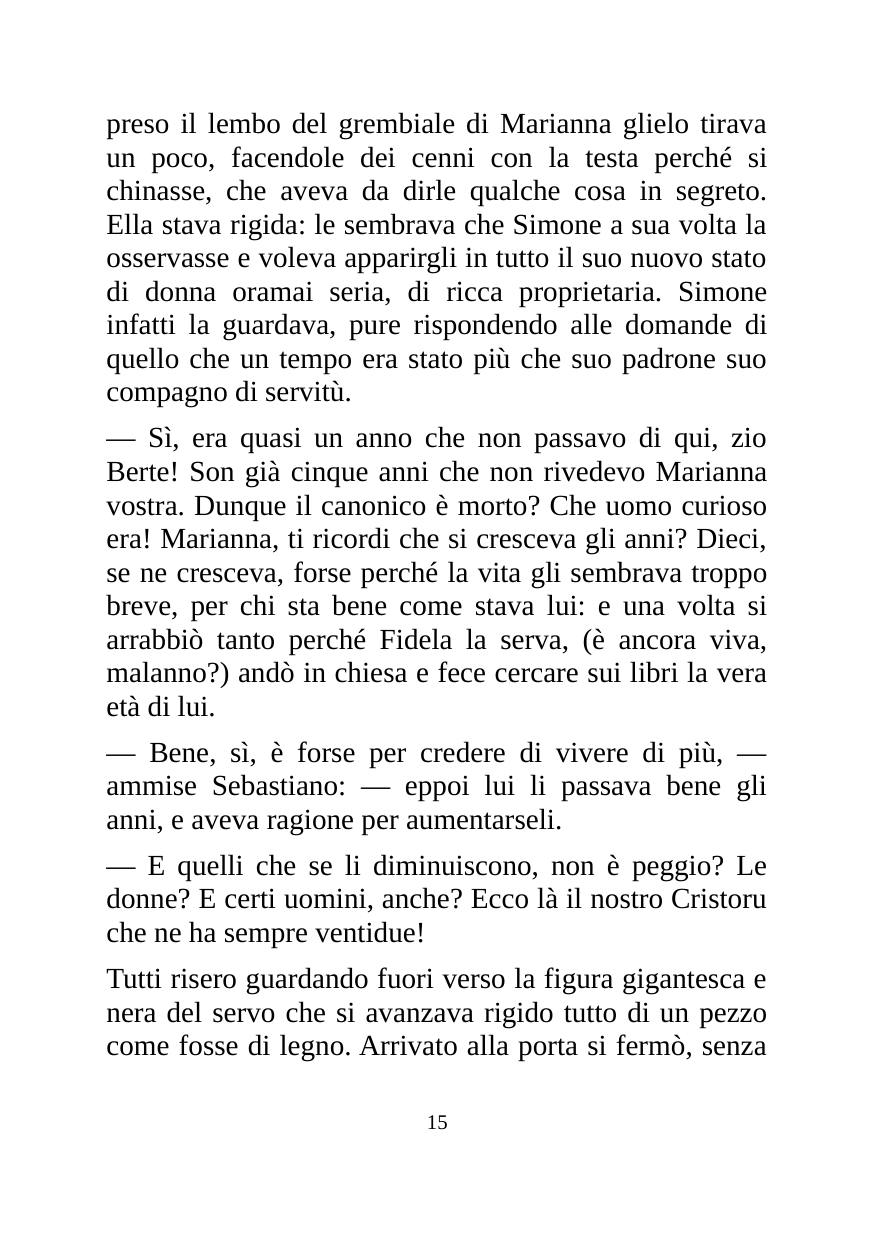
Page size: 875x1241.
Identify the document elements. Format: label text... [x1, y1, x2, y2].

text — Bene, sì, è forse per credere di vivere di più, — ammise Sebastiano: — eppoi lui li passava bene gli anni, e aveva ragione per aumentarseli. [106, 735, 768, 836]
text — Sì, era quasi un anno che non passavo di qui, zio Berte! Son già cinque anni che non rivedevo Marianna vostra. Dunque il canonico è morto? Che uomo curioso era! Marianna, ti ricordi che si cresceva gli anni? Dieci, se ne cresceva, forse perché la vita gli sembrava troppo breve, per chi sta bene come stava lui: e una volta si arrabbiò tanto perché Fidela la serva, (è ancora viva, malanno?) andò in chiesa e fece cercare sui libri la vera età di lui. [106, 421, 768, 722]
text preso il lembo del grembiale di Marianna glielo tirava un poco, facendole dei cenni con la testa perché si chinasse, che aveva da dirle qualche cosa in segreto. Ella stava rigida: le sembrava che Simone a sua volta la osservasse e voleva apparirgli in tutto il suo nuovo stato di donna oramai seria, di ricca proprietaria. Simone infatti la guardava, pure rispondendo alle domande di quello che un tempo era stato più che suo padrone suo compagno di servitù. [106, 106, 768, 408]
text — E quelli che se li diminuiscono, non è peggio? Le donne? E certi uomini, anche? Ecco là il nostro Cristoru che ne ha sempre ventidue! [106, 848, 768, 949]
text Tutti risero guardando fuori verso la figura gigantesca e nera del servo che si avanzava rigido tutto di un pezzo come fosse di legno. Arrivato alla porta si fermò, senza [106, 961, 768, 1062]
